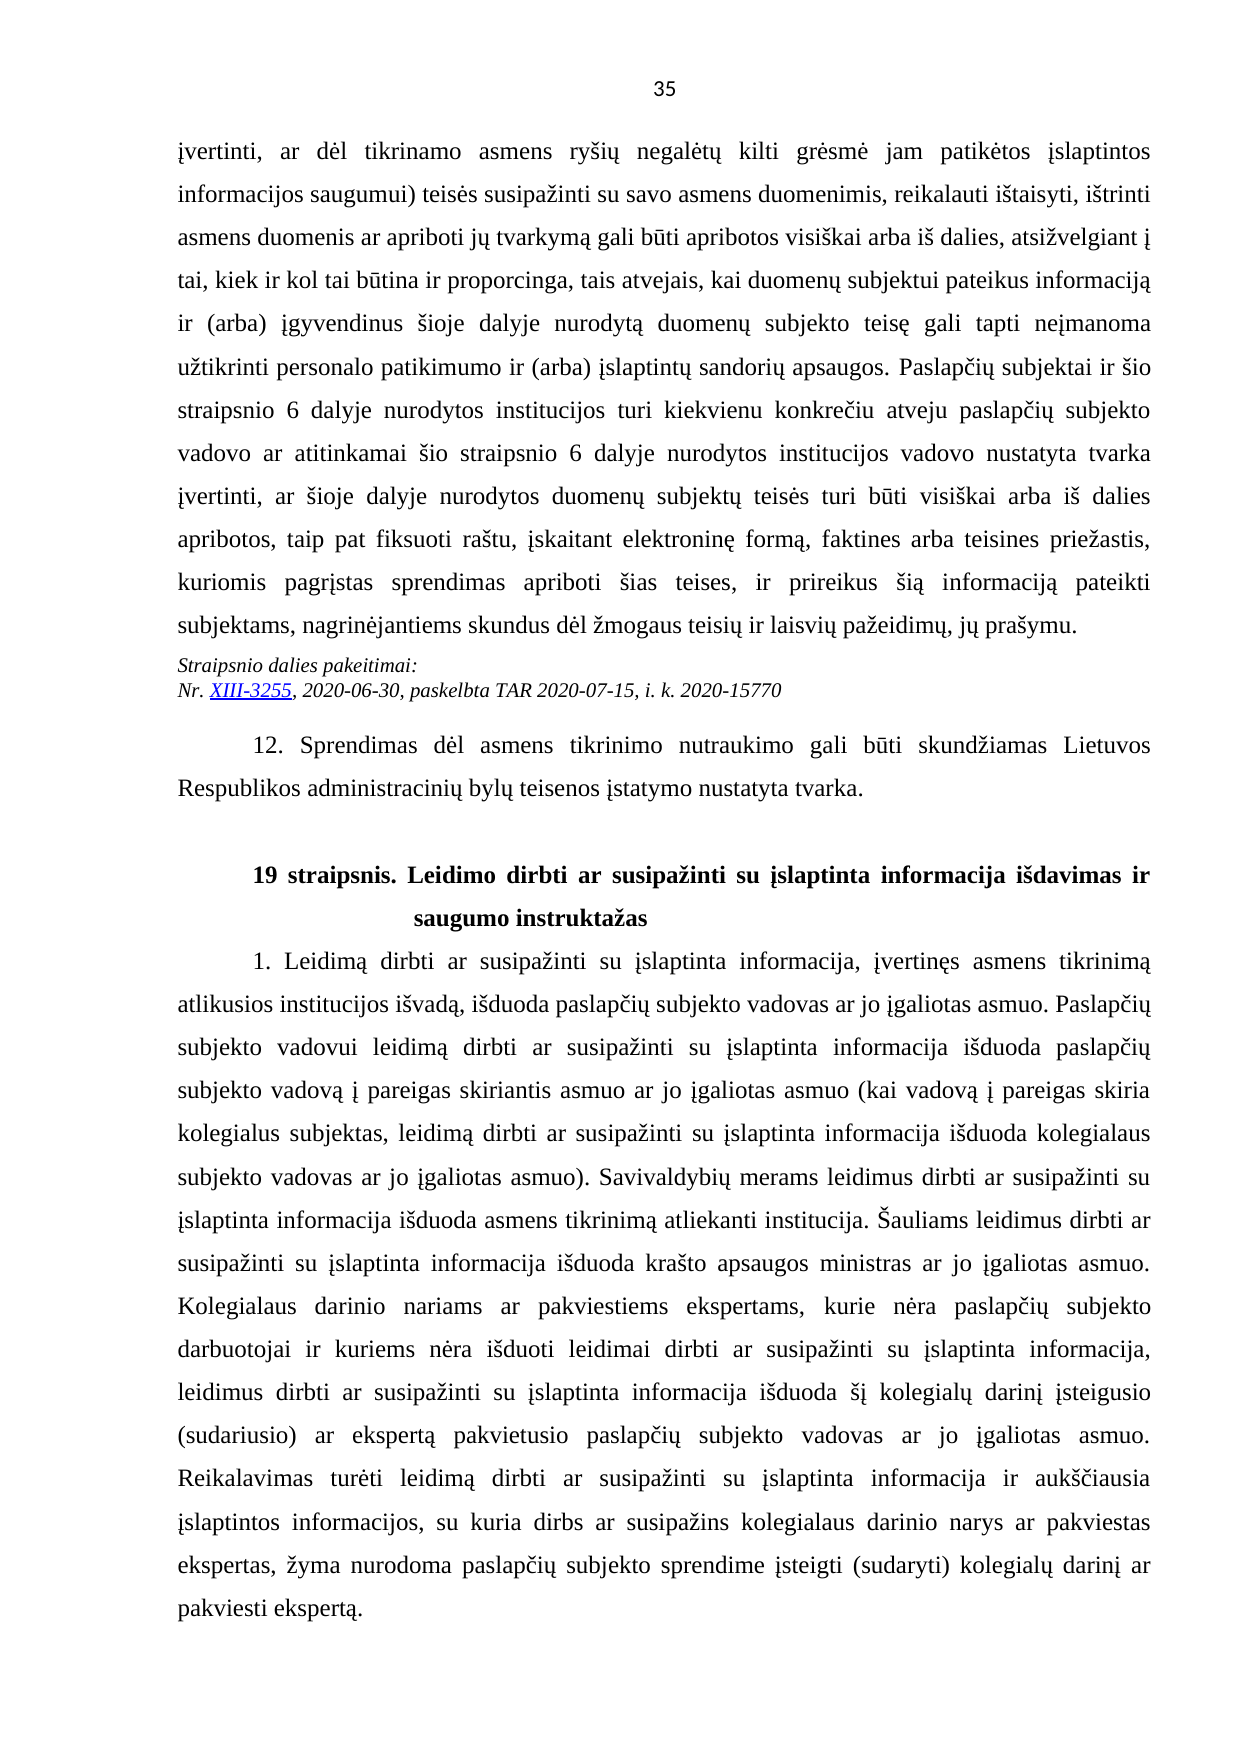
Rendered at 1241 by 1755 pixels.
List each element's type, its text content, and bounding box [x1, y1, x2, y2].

text 12. Sprendimas dėl asmens tikrinimo nutraukimo gali būti skundžiamas Lietuvos Respublikos administracinių bylų teisenos įstatymo nustatyta tvarka. [177, 730, 1152, 802]
text 19 straipsnis. Leidimo dirbti ar susipažinti su įslaptinta informacija išdavimas ir saugumo instruktažas [252, 860, 1152, 932]
text 1. Leidimą dirbti ar susipažinti su įslaptinta informacija, įvertinęs asmens tikrinimą atlikusios institucijos išvadą, išduoda paslapčių subjekto vadovas ar jo įgaliotas asmuo. Paslapčių subjekto vadovui leidimą dirbti ar susipažinti su įslaptinta informacija išduoda paslapčių subjekto vadovą į pareigas skiriantis asmuo ar jo įgaliotas asmuo (kai vadovą į pareigas skiria kolegialus subjektas, leidimą dirbti ar susipažinti su įslaptinta informacija išduoda kolegialaus subjekto vadovas ar jo įgaliotas asmuo). Savivaldybių merams leidimus dirbti ar susipažinti su įslaptinta informacija išduoda asmens tikrinimą atliekanti institucija. Šauliams leidimus dirbti ar susipažinti su įslaptinta informacija išduoda krašto apsaugos ministras ar jo įgaliotas asmuo. Kolegialaus darinio nariams ar pakviestiems ekspertams, kurie nėra paslapčių subjekto darbuotojai ir kuriems nėra išduoti leidimai dirbti ar susipažinti su įslaptinta informacija, leidimus dirbti ar susipažinti su įslaptinta informacija išduoda šį kolegialų darinį įsteigusio (sudariusio) ar ekspertą pakvietusio paslapčių subjekto vadovas ar jo įgaliotas asmuo. Reikalavimas turėti leidimą dirbti ar susipažinti su įslaptinta informacija ir aukščiausia įslaptintos informacijos, su kuria dirbs ar susipažins kolegialaus darinio narys ar pakviestas ekspertas, žyma nurodoma paslapčių subjekto sprendime įsteigti (sudaryti) kolegialų darinį ar pakviesti ekspertą. [177, 946, 1152, 1622]
text Nr. XIII-3255, 2020-06-30, paskelbta TAR 2020-07-15, i. k. 2020-15770 [177, 677, 1152, 702]
text įvertinti, ar dėl tikrinamo asmens ryšių negalėtų kilti grėsmė jam patikėtos įslaptintos informacijos saugumui) teisės susipažinti su savo asmens duomenimis, reikalauti ištaisyti, ištrinti asmens duomenis ar apriboti jų tvarkymą gali būti apribotos visiškai arba iš dalies, atsižvelgiant į tai, kiek ir kol tai būtina ir proporcinga, tais atvejais, kai duomenų subjektui pateikus informaciją ir (arba) įgyvendinus šioje dalyje nurodytą duomenų subjekto teisę gali tapti neįmanoma užtikrinti personalo patikimumo ir (arba) įslaptintų sandorių apsaugos. Paslapčių subjektai ir šio straipsnio 6 dalyje nurodytos institucijos turi kiekvienu konkrečiu atveju paslapčių subjekto vadovo ar atitinkamai šio straipsnio 6 dalyje nurodytos institucijos vadovo nustatyta tvarka įvertinti, ar šioje dalyje nurodytos duomenų subjektų teisės turi būti visiškai arba iš dalies apribotos, taip pat fiksuoti raštu, įskaitant elektroninę formą, faktines arba teisines priežastis, kuriomis pagrįstas sprendimas apriboti šias teises, ir prireikus šią informaciją pateikti subjektams, nagrinėjantiems skundus dėl žmogaus teisių ir laisvių pažeidimų, jų prašymu. [177, 136, 1152, 639]
text Straipsnio dalies pakeitimai: [177, 653, 1152, 677]
